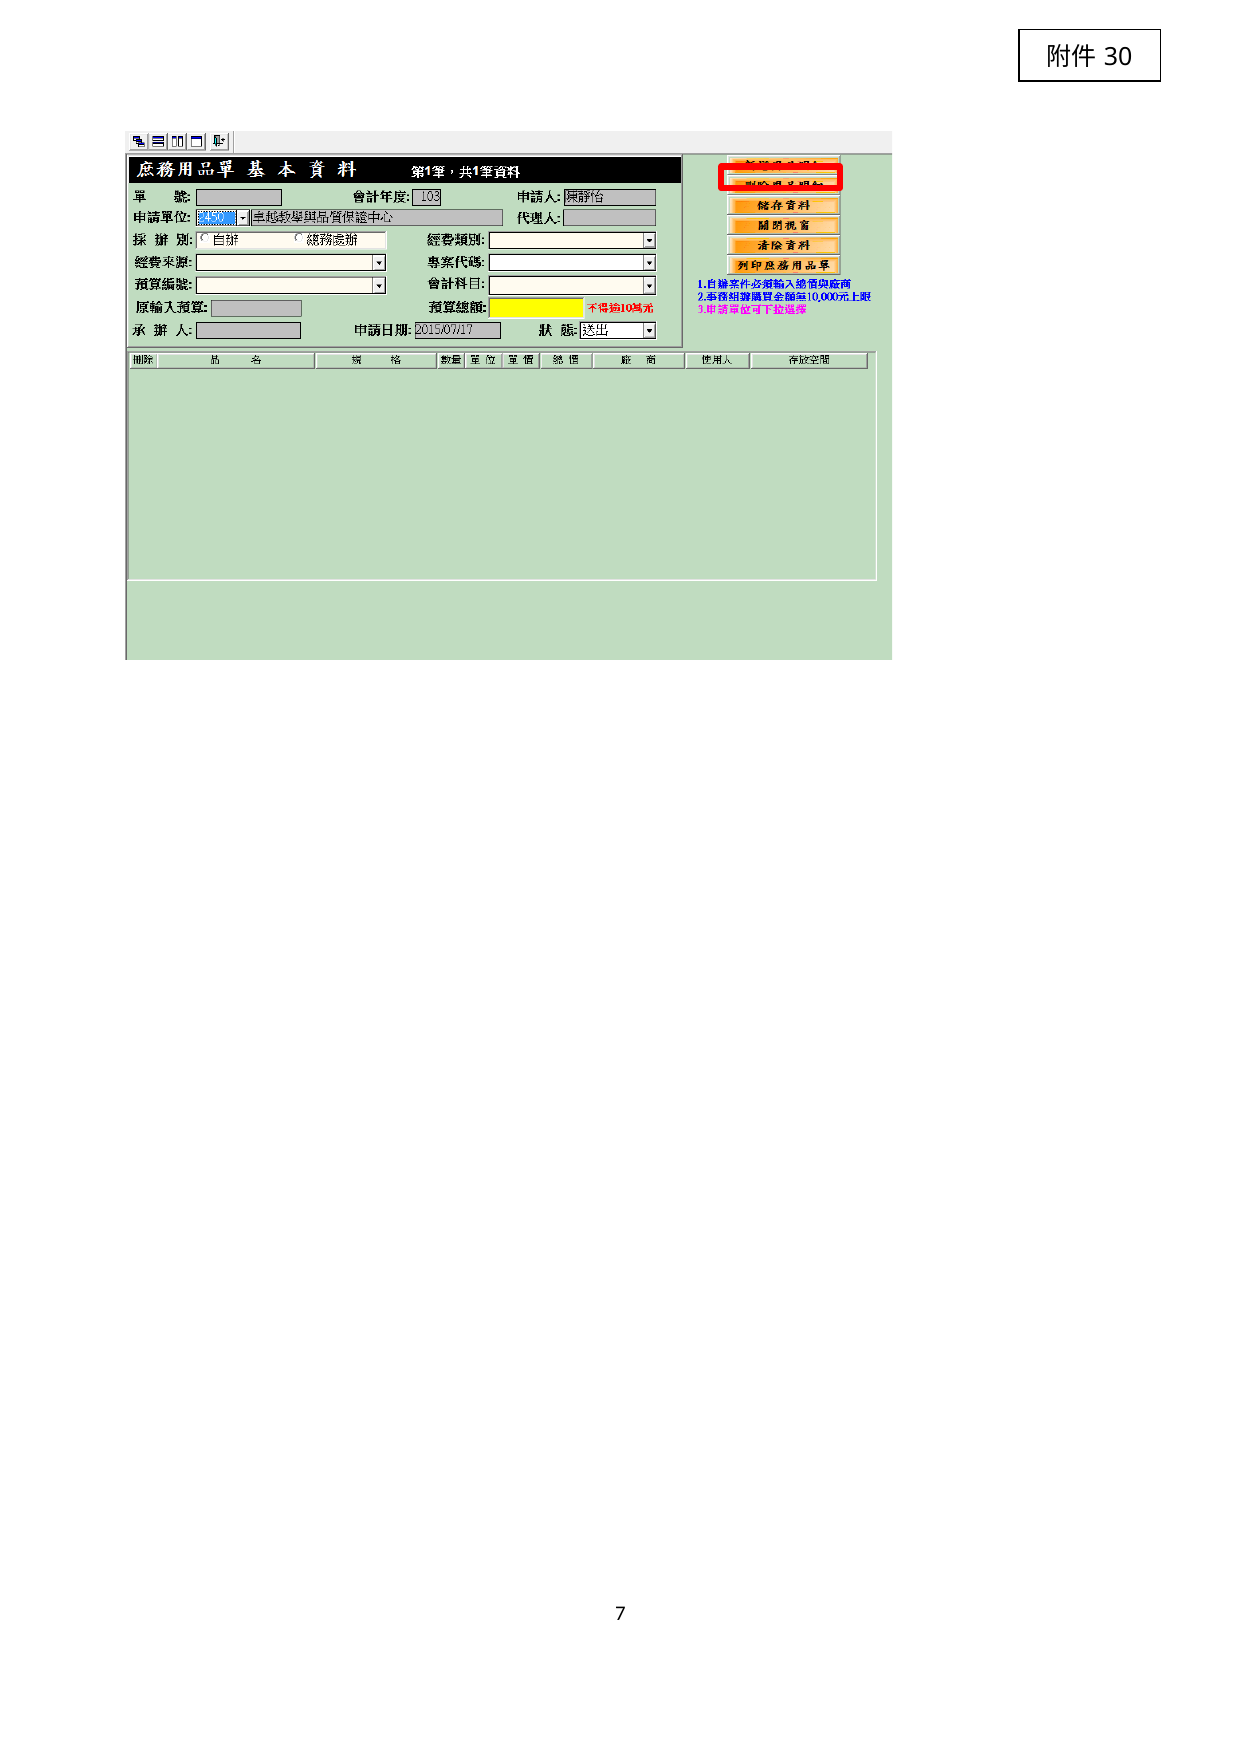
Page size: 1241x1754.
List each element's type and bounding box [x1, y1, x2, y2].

picture [125, 131, 893, 660]
